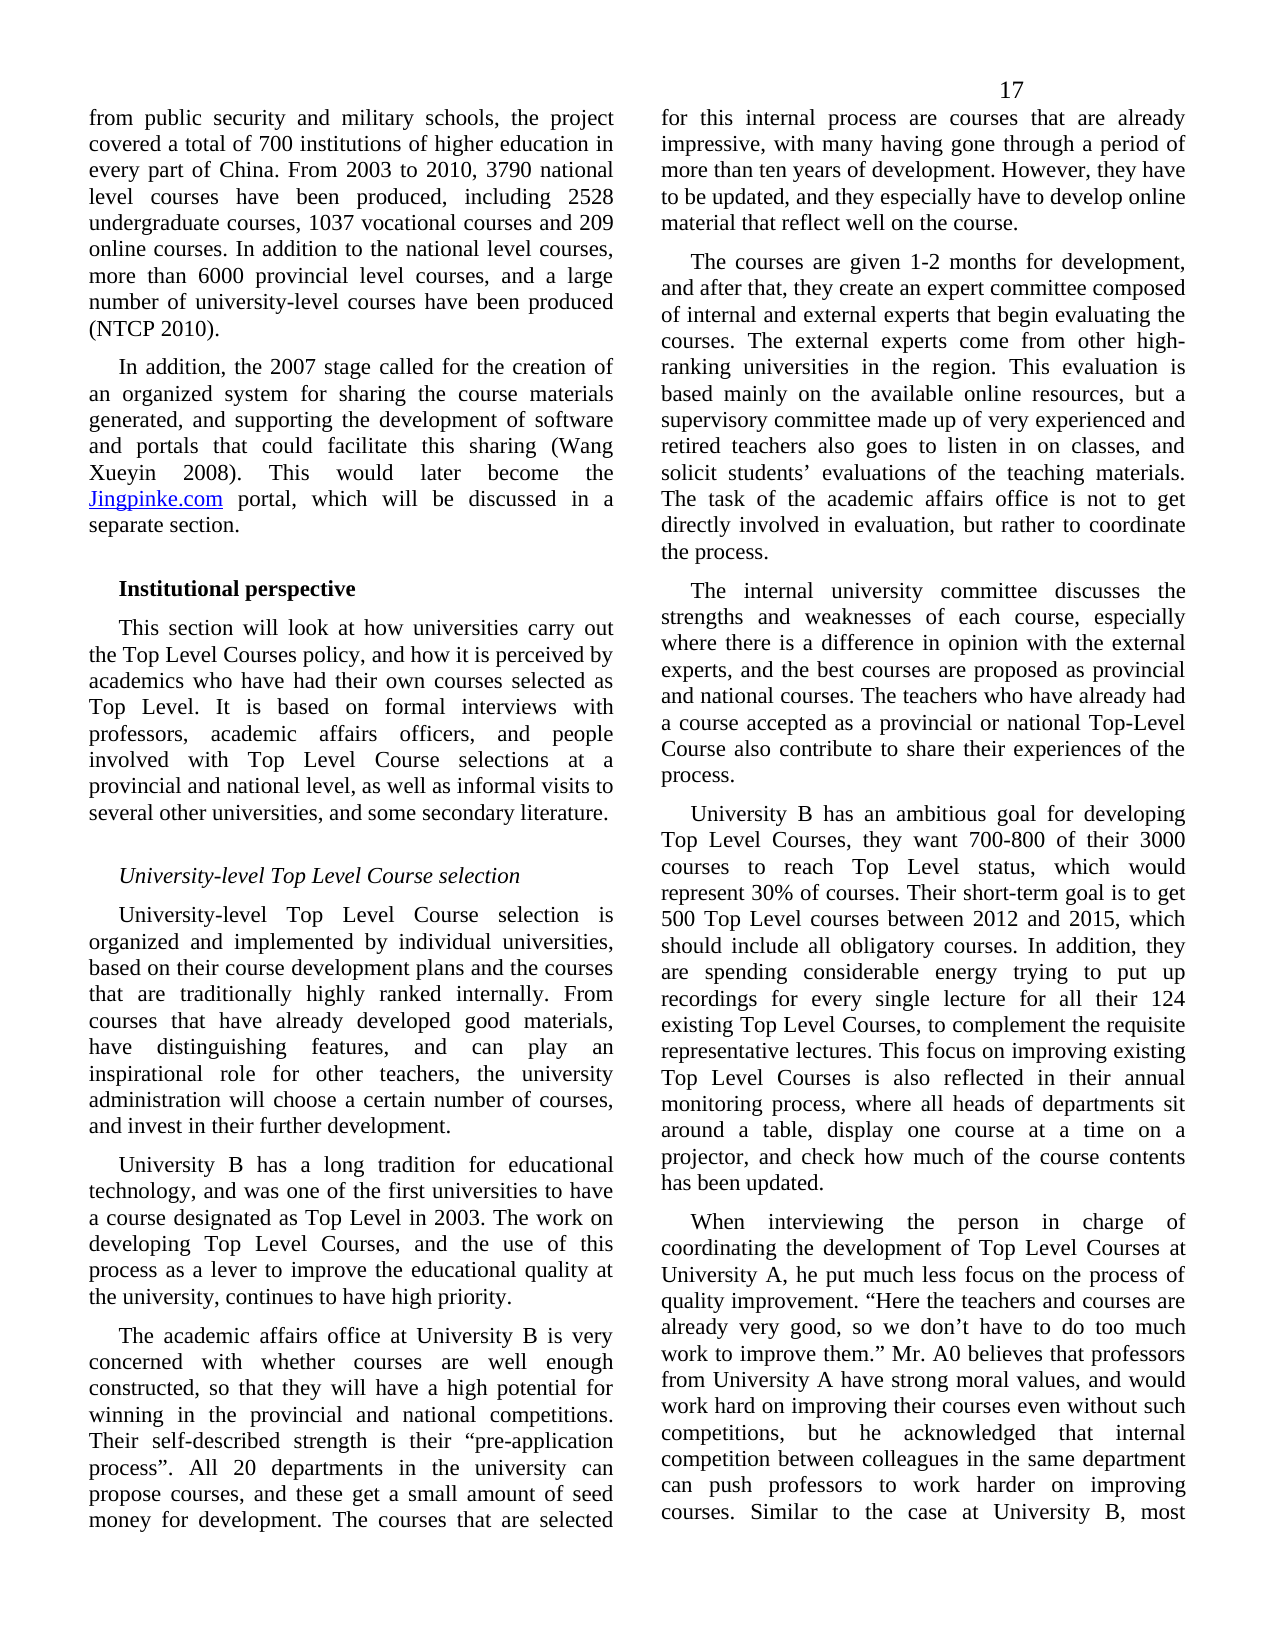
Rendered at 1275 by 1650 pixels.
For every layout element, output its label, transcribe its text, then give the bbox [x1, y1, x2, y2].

text University B has an ambitious goal for developing Top Level Courses, they want 700-800 of their 3000 courses to reach Top Level status, which would represent 30% of courses. Their short-term goal is to get 500 Top Level courses between 2012 and 2015, which should include all obligatory courses. In addition, they are spending considerable energy trying to put up recordings for every single lecture for all their 124 existing Top Level Courses, to complement the requisite representative lectures. This focus on improving existing Top Level Courses is also reflected in their annual monitoring process, where all heads of departments sit around a table, display one course at a time on a projector, and check how much of the course contents has been updated. [661, 800, 1186, 1195]
text University B has a long tradition for educational technology, and was one of the first universities to have a course designated as Top Level in 2003. The work on developing Top Level Courses, and the use of this process as a lever to improve the educational quality at the university, continues to have high priority. [89, 1151, 614, 1309]
text from public security and military schools, the project covered a total of 700 institutions of higher education in every part of China. From 2003 to 2010, 3790 national level courses have been produced, including 2528 undergraduate courses, 1037 vocational courses and 209 online courses. In addition to the national level courses, more than 6000 provincial level courses, and a large number of university-level courses have been produced (NTCP 2010). [89, 104, 614, 341]
text The internal university committee discusses the strengths and weaknesses of each course, especially where there is a difference in opinion with the external experts, and the best courses are proposed as provincial and national courses. The teachers who have already had a course accepted as a provincial or national Top-Level Course also contribute to share their experiences of the process. [661, 577, 1186, 788]
text In addition, the 2007 stage called for the creation of an organized system for sharing the course materials generated, and supporting the development of software and portals that could facilitate this sharing (Wang Xueyin 2008). This would later become the Jingpinke.com portal, which will be discussed in a separate section. [89, 353, 614, 538]
text University-level Top Level Course selection is organized and implemented by individual universities, based on their course development plans and the courses that are traditionally highly ranked internally. From courses that have already developed good materials, have distinguishing features, and can play an inspirational role for other teachers, the university administration will choose a certain number of courses, and invest in their further development. [89, 901, 614, 1139]
text This section will look at how universities carry out the Top Level Courses policy, and how it is perceived by academics who have had their own courses selected as Top Level. It is based on formal interviews with professors, academic affairs officers, and people involved with Top Level Course selections at a provincial and national level, as well as informal visits to several other universities, and some secondary literature. [89, 614, 614, 825]
text for this internal process are courses that are already impressive, with many having gone through a period of more than ten years of development. However, they have to be updated, and they especially have to develop online material that reflect well on the course. [661, 104, 1186, 236]
text The courses are given 1-2 months for development, and after that, they create an expert committee composed of internal and external experts that begin evaluating the courses. The external experts come from other high-ranking universities in the region. This evaluation is based mainly on the available online resources, but a supervisory committee made up of very experienced and retired teachers also goes to listen in on classes, and solicit students’ evaluations of the teaching materials. The task of the academic affairs office is not to get directly involved in evaluation, but rather to coordinate the process. [661, 248, 1186, 564]
subtitle Institutional perspective [89, 575, 614, 602]
subtitle University-level Top Level Course selection [89, 863, 614, 889]
text The academic affairs office at University B is very concerned with whether courses are well enough constructed, so that they will have a high potential for winning in the provincial and national competitions. Their self-described strength is their “pre-application process”. All 20 departments in the university can propose courses, and these get a small amount of seed money for development. The courses that are selected [89, 1322, 614, 1533]
text When interviewing the person in charge of coordinating the development of Top Level Courses at University A, he put much less focus on the process of quality improvement. “Here the teachers and courses are already very good, so we don’t have to do too much work to improve them.” Mr. A0 believes that professors from University A have strong moral values, and would work hard on improving their courses even without such competitions, but he acknowledged that internal competition between colleagues in the same department can push professors to work harder on improving courses. Similar to the case at University B, most [661, 1208, 1186, 1524]
